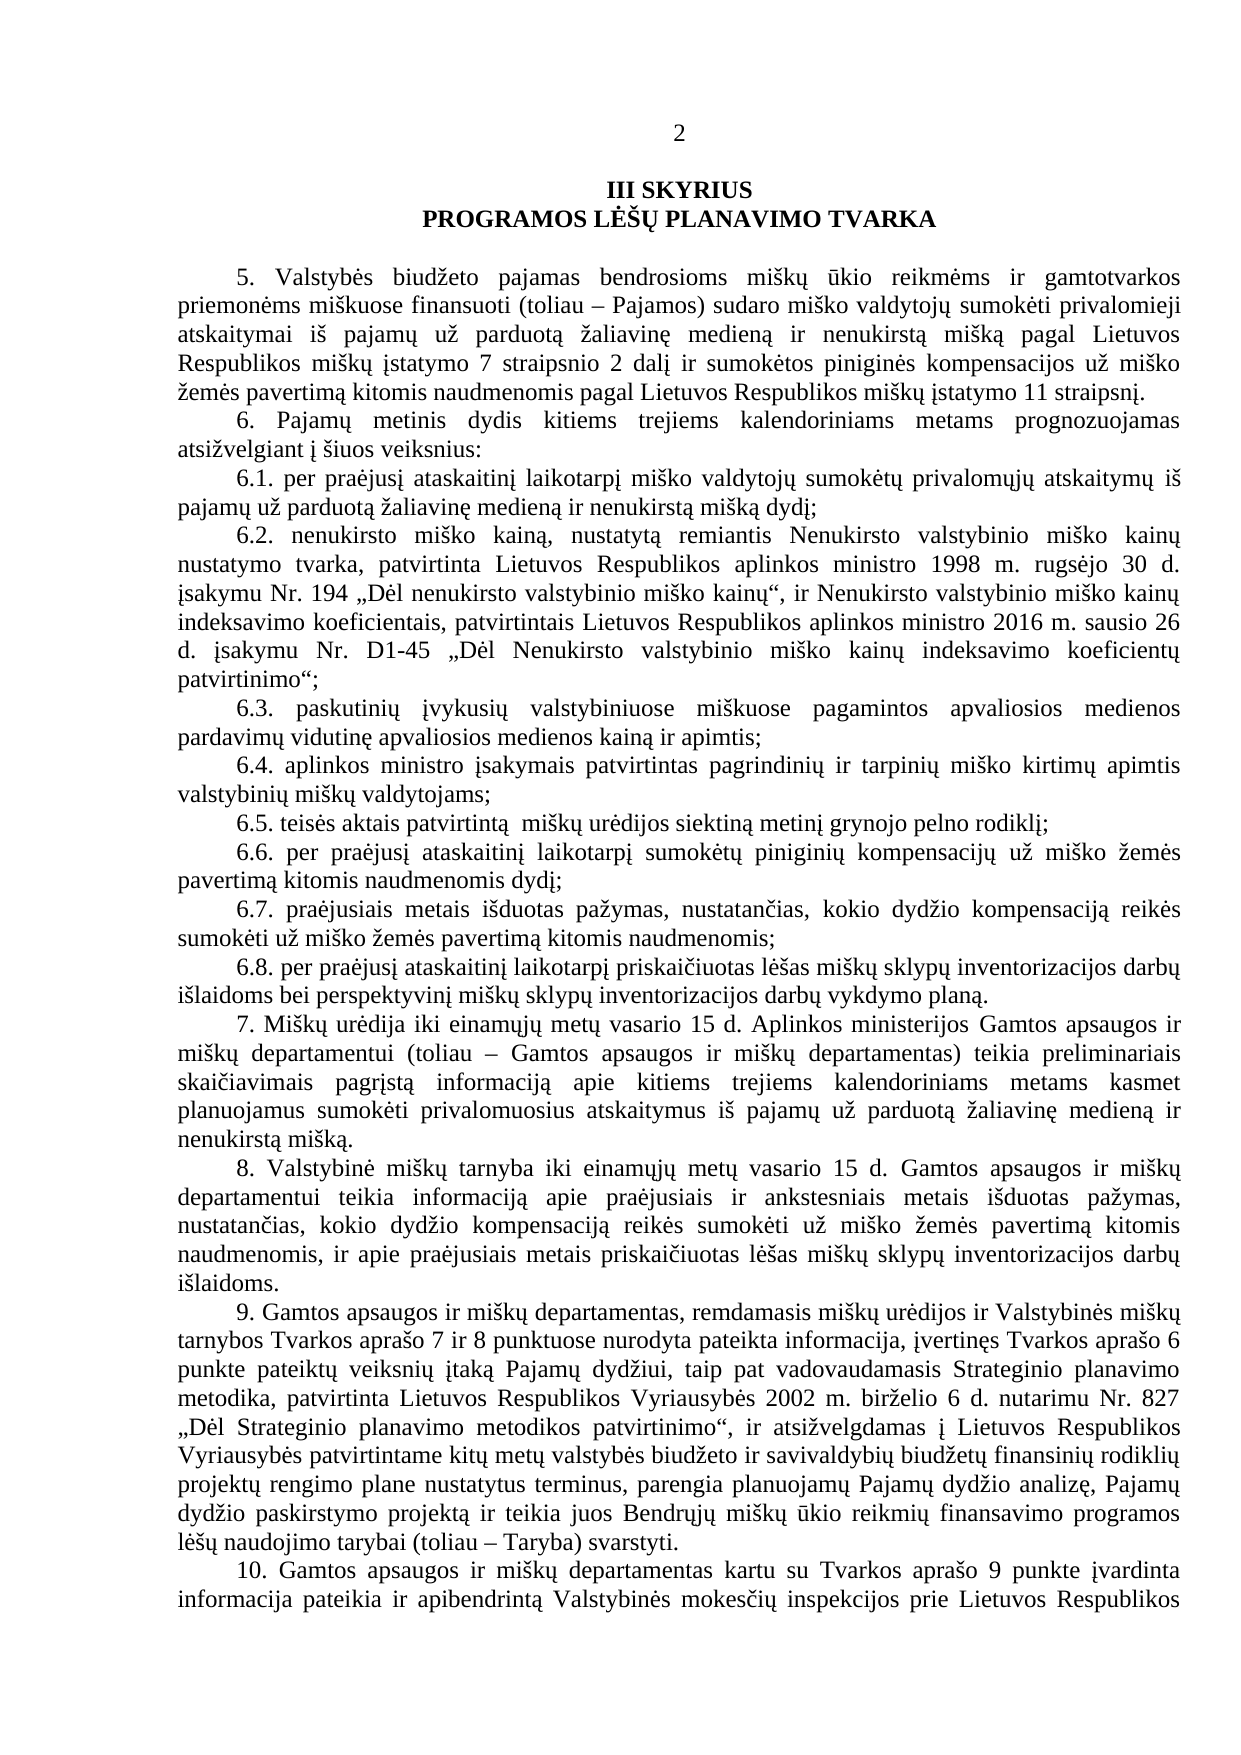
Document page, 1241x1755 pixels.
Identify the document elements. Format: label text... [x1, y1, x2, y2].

text 6.4. aplinkos ministro įsakymais patvirtintas pagrindinių ir tarpinių miško kirtimų apimtis valstybinių miškų valdytojams; [177, 751, 1181, 808]
text 6.2. nenukirsto miško kainą, nustatytą remiantis Nenukirsto valstybinio miško kainų nustatymo tvarka, patvirtinta Lietuvos Respublikos aplinkos ministro 1998 m. rugsėjo 30 d. įsakymu Nr. 194 „Dėl nenukirsto valstybinio miško kainų“, ir Nenukirsto valstybinio miško kainų indeksavimo koeficientais, patvirtintais Lietuvos Respublikos aplinkos ministro 2016 m. sausio 26 d. įsakymu Nr. D1-45 „Dėl Nenukirsto valstybinio miško kainų indeksavimo koeficientų patvirtinimo“; [177, 521, 1181, 693]
text 5. Valstybės biudžeto pajamas bendrosioms miškų ūkio reikmėms ir gamtotvarkos priemonėms miškuose finansuoti (toliau – Pajamos) sudaro miško valdytojų sumokėti privalomieji atskaitymai iš pajamų už parduotą žaliavinę medieną ir nenukirstą mišką pagal Lietuvos Respublikos miškų įstatymo 7 straipsnio 2 dalį ir sumokėtos piniginės kompensacijos už miško žemės pavertimą kitomis naudmenomis pagal Lietuvos Respublikos miškų įstatymo 11 straipsnį. [177, 262, 1181, 406]
text III SKYRIUS [177, 176, 1181, 204]
text 7. Miškų urėdija iki einamųjų metų vasario 15 d. Aplinkos ministerijos Gamtos apsaugos ir miškų departamentui (toliau – Gamtos apsaugos ir miškų departamentas) teikia preliminariais skaičiavimais pagrįstą informaciją apie kitiems trejiems kalendoriniams metams kasmet planuojamus sumokėti privalomuosius atskaitymus iš pajamų už parduotą žaliavinę medieną ir nenukirstą mišką. [177, 1009, 1181, 1153]
text 6.3. paskutinių įvykusių valstybiniuose miškuose pagamintos apvaliosios medienos pardavimų vidutinę apvaliosios medienos kainą ir apimtis; [177, 693, 1181, 751]
text PROGRAMOS LĖŠŲ PLANAVIMO TVARKA [177, 204, 1181, 233]
text 9. Gamtos apsaugos ir miškų departamentas, remdamasis miškų urėdijos ir Valstybinės miškų tarnybos Tvarkos aprašo 7 ir 8 punktuose nurodyta pateikta informacija, įvertinęs Tvarkos aprašo 6 punkte pateiktų veiksnių įtaką Pajamų dydžiui, taip pat vadovaudamasis Strateginio planavimo metodika, patvirtinta Lietuvos Respublikos Vyriausybės 2002 m. birželio 6 d. nutarimu Nr. 827 „Dėl Strateginio planavimo metodikos patvirtinimo“, ir atsižvelgdamas į Lietuvos Respublikos Vyriausybės patvirtintame kitų metų valstybės biudžeto ir savivaldybių biudžetų finansinių rodiklių projektų rengimo plane nustatytus terminus, parengia planuojamų Pajamų dydžio analizę, Pajamų dydžio paskirstymo projektą ir teikia juos Bendrųjų miškų ūkio reikmių finansavimo programos lėšų naudojimo tarybai (toliau – Taryba) svarstyti. [177, 1297, 1181, 1556]
text 8. Valstybinė miškų tarnyba iki einamųjų metų vasario 15 d. Gamtos apsaugos ir miškų departamentui teikia informaciją apie praėjusiais ir ankstesniais metais išduotas pažymas, nustatančias, kokio dydžio kompensaciją reikės sumokėti už miško žemės pavertimą kitomis naudmenomis, ir apie praėjusiais metais priskaičiuotas lėšas miškų sklypų inventorizacijos darbų išlaidoms. [177, 1153, 1181, 1297]
text 6.8. per praėjusį ataskaitinį laikotarpį priskaičiuotas lėšas miškų sklypų inventorizacijos darbų išlaidoms bei perspektyvinį miškų sklypų inventorizacijos darbų vykdymo planą. [177, 952, 1181, 1009]
text 6.7. praėjusiais metais išduotas pažymas, nustatančias, kokio dydžio kompensaciją reikės sumokėti už miško žemės pavertimą kitomis naudmenomis; [177, 894, 1181, 952]
text 6.1. per praėjusį ataskaitinį laikotarpį miško valdytojų sumokėtų privalomųjų atskaitymų iš pajamų už parduotą žaliavinę medieną ir nenukirstą mišką dydį; [177, 463, 1181, 521]
text 6. Pajamų metinis dydis kitiems trejiems kalendoriniams metams prognozuojamas atsižvelgiant į šiuos veiksnius: [177, 406, 1181, 463]
text 6.5. teisės aktais patvirtintą miškų urėdijos siektiną metinį grynojo pelno rodiklį; [177, 808, 1181, 837]
text 10. Gamtos apsaugos ir miškų departamentas kartu su Tvarkos aprašo 9 punkte įvardinta informacija pateikia ir apibendrintą Valstybinės mokesčių inspekcijos prie Lietuvos Respublikos [177, 1556, 1181, 1613]
text 6.6. per praėjusį ataskaitinį laikotarpį sumokėtų piniginių kompensacijų už miško žemės pavertimą kitomis naudmenomis dydį; [177, 837, 1181, 894]
